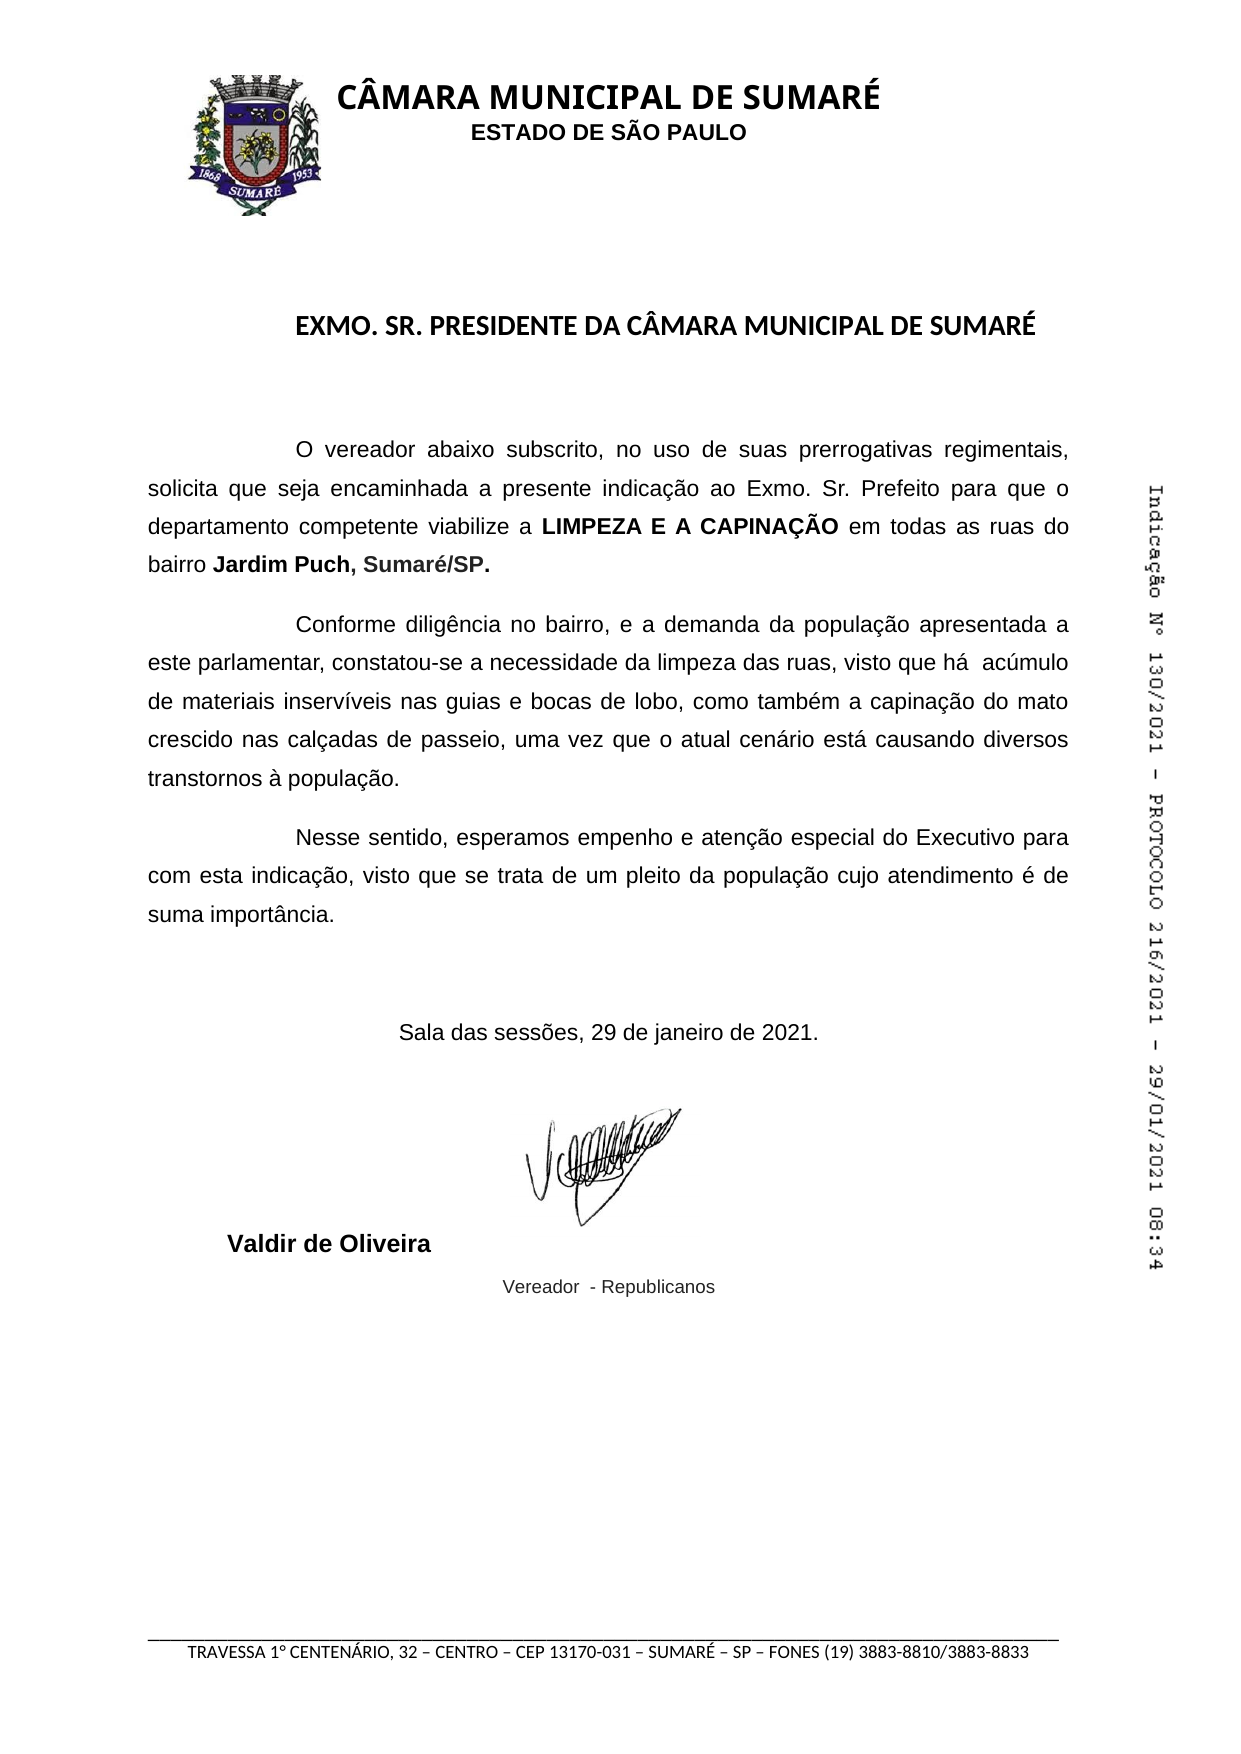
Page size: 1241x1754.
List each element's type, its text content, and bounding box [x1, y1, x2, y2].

text O vereador abaixo subscrito, no uso de suas prerrogativas regimentais, solicita que seja encaminhada a presente indicação ao Exmo. Sr. Prefeito para que o departamento competente viabilize a LIMPEZA E A CAPINAÇÃO em todas as ruas do bairro Jardim Puch, Sumaré/SP. [148, 437, 1069, 578]
text Vereador - Republicanos [148, 1276, 1069, 1297]
text Valdir de Oliveira [148, 1229, 1069, 1257]
picture [1123, 481, 1187, 1274]
text Nesse sentido, esperamos empenho e atenção especial do Executivo para com esta indicação, visto que se trata de um pleito da população cujo atendimento é de suma importância. [148, 824, 1069, 927]
text Conforme diligência no bairro, e a demanda da população apresentada a este parlamentar, constatou-se a necessidade da limpeza das ruas, visto que há acúmulo de materiais inservíveis nas guias e bocas de lobo, como também a capinação do mato crescido nas calçadas de passeio, uma vez que o atual cenário está causando diversos transtornos à população. [148, 611, 1069, 791]
text EXMO. SR. PRESIDENTE DA CÂMARA MUNICIPAL DE SUMARÉ [148, 314, 1069, 343]
picture [183, 75, 322, 216]
picture [510, 1095, 701, 1237]
text Sala das sessões, 29 de janeiro de 2021. [148, 1020, 1069, 1046]
